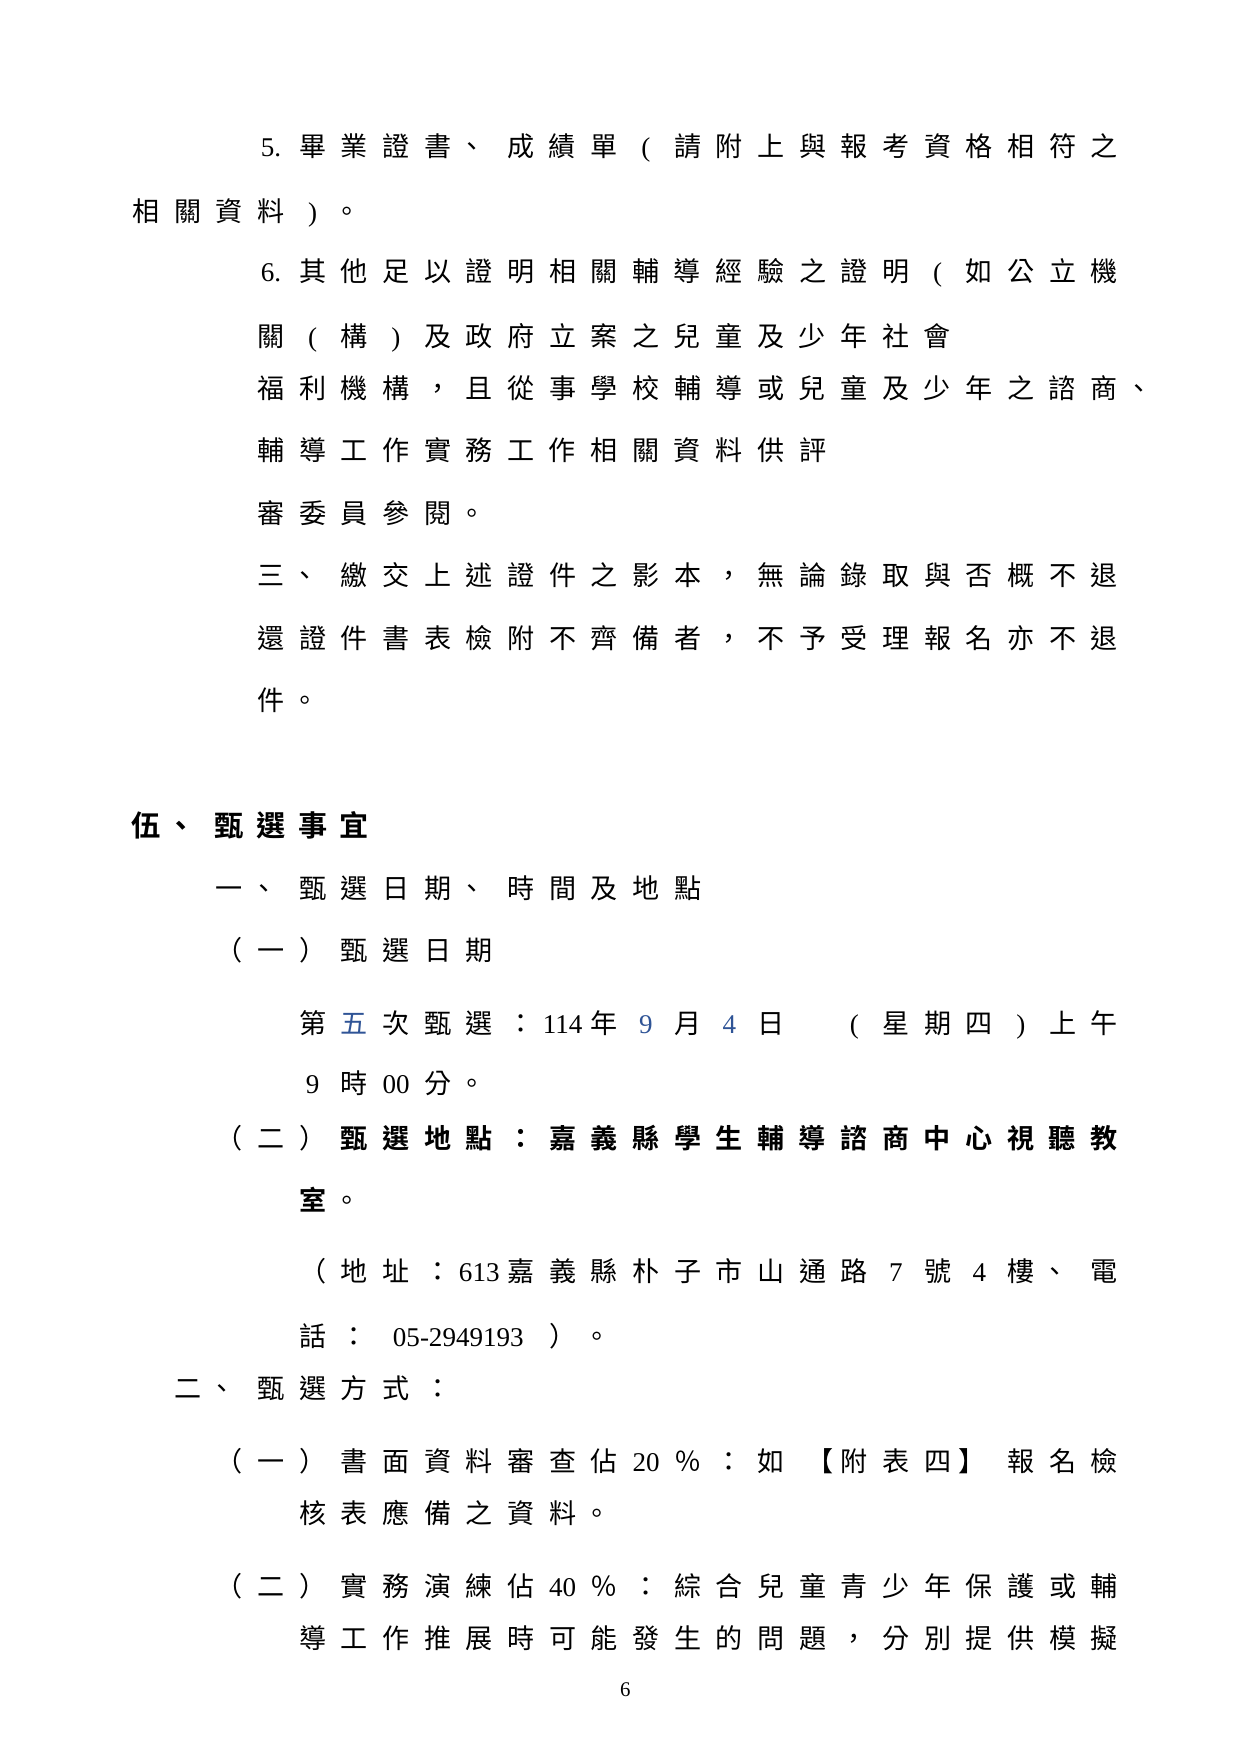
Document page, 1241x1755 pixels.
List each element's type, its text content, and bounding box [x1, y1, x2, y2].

text （二）實務演練佔40％：綜合兒童青少年保護或輔導工作推展時可能發生的問題，分別提供模擬 [202, 1532, 1125, 1657]
text 一、甄選日期、時間及地點 [125, 845, 1125, 907]
text 三、繳交上述證件之影本，無論錄取與否概不退還證件書表檢附不齊備者，不予受理報名亦不退件。 [169, 532, 1125, 720]
text （地址：613嘉義縣朴子市山通路7號4樓、電話：05-2949193）。 [243, 1220, 1125, 1345]
text 第五次甄選：114年9月4日 (星期四)上午9時00分。 [272, 970, 1125, 1095]
text 二、甄選方式： [152, 1345, 1125, 1407]
text 伍、甄選事宜 [125, 782, 1125, 845]
text 5.畢業證書、成績單(請附上與報考資格相符之相關資料)。 [125, 95, 1125, 220]
text （一）書面資料審查佔20％：如【附表四】報名檢核表應備之資料。 [199, 1407, 1125, 1532]
text 6.其他足以證明相關輔導經驗之證明(如公立機關(構)及政府立案之兒童及少年社會 福利機構，且從事學校輔導或兒童及少年之諮商、輔導工作實務工作相關資料供評 審委員參閱。 [217, 220, 1125, 532]
text （一）甄選日期 [204, 907, 1125, 970]
text （二）甄選地點：嘉義縣學生輔導諮商中心視聽教室。 [204, 1095, 1125, 1220]
